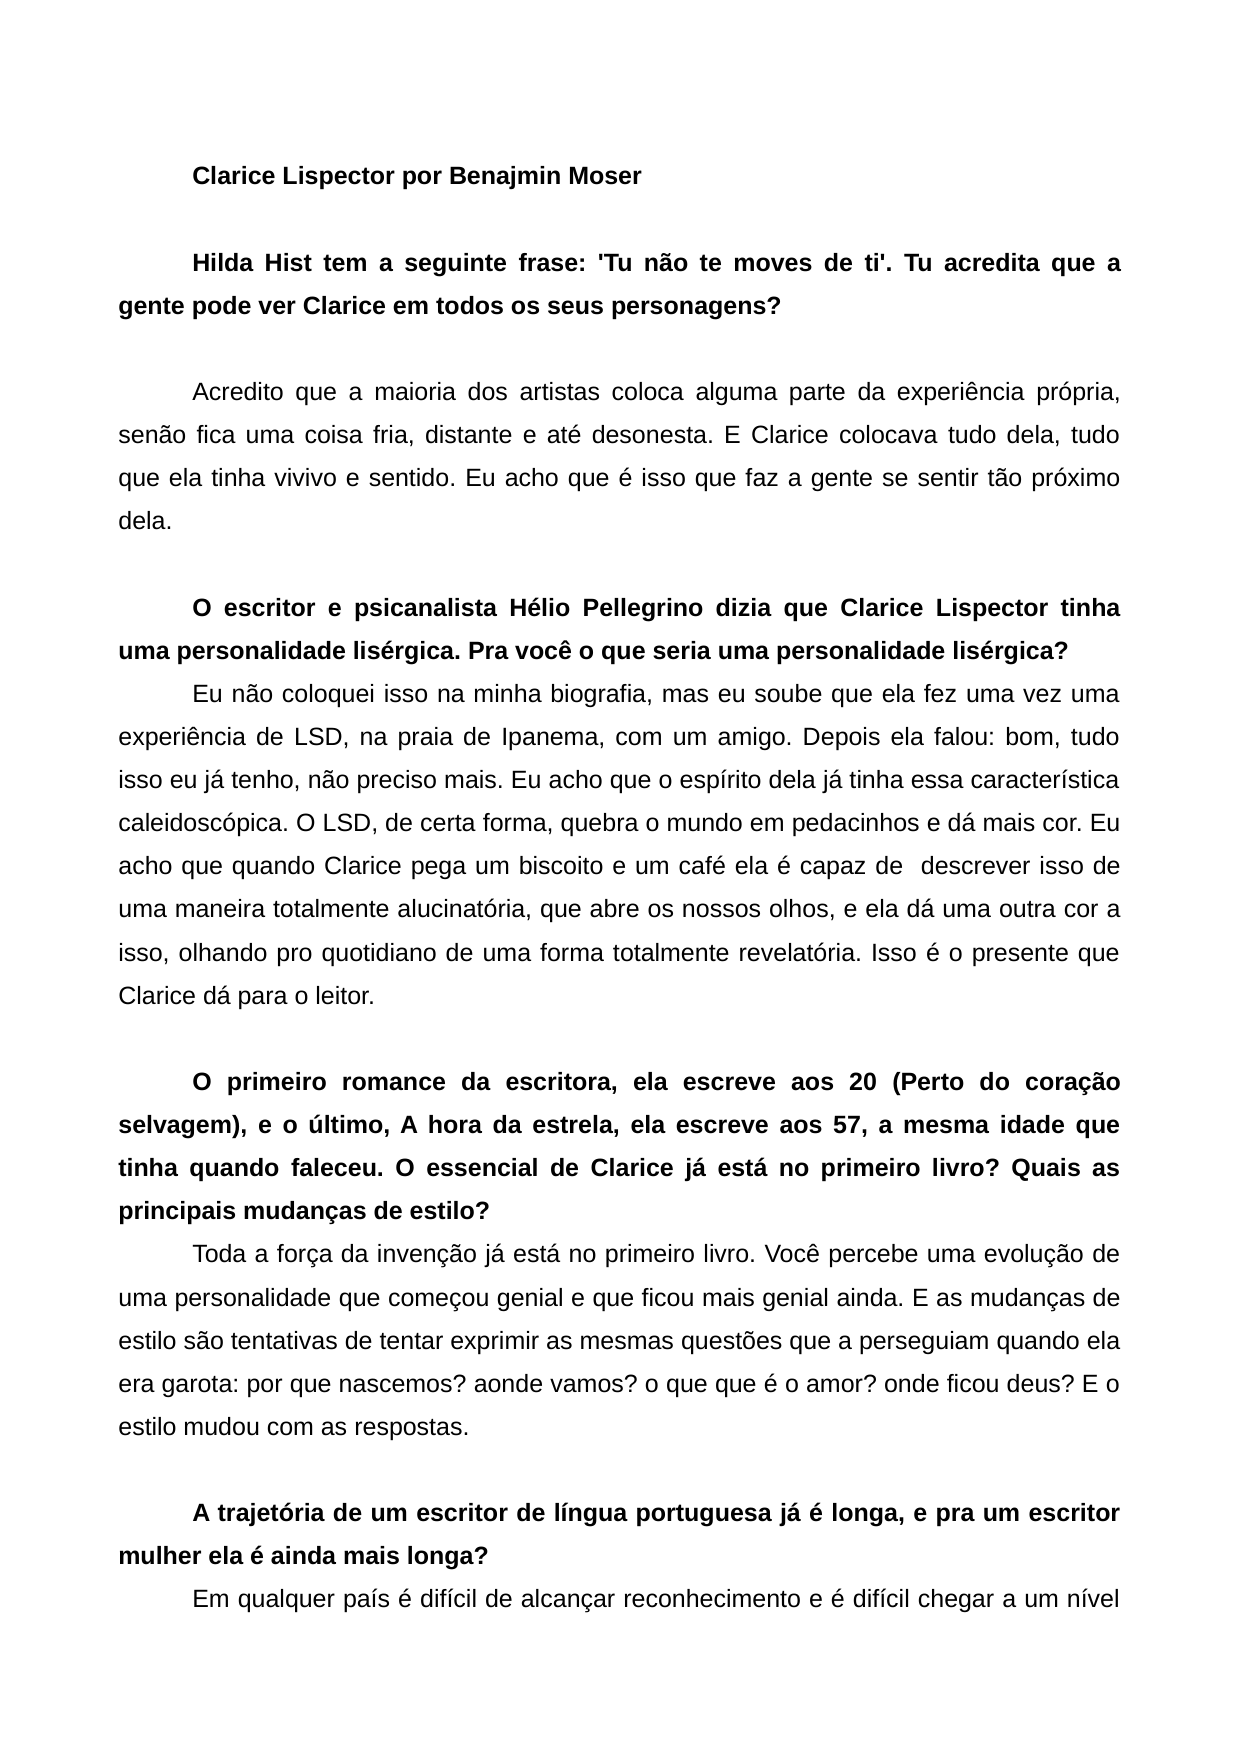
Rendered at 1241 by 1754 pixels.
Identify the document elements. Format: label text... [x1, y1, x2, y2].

text Clarice Lispector por Benajmin Moser [118, 161, 1122, 190]
text Toda a força da invenção já está no primeiro livro. Você percebe uma evolução de uma personalidade que começou genial e que ficou mais genial ainda. E as mudanças de estilo são tentativas de tentar exprimir as mesmas questões que a perseguiam quando ela era garota: por que nascemos? aonde vamos? o que que é o amor? onde ficou deus? E o estilo mudou com as respostas. [118, 1239, 1122, 1441]
text O primeiro romance da escritora, ela escreve aos 20 (Perto do coração selvagem), e o último, A hora da estrela, ela escreve aos 57, a mesma idade que tinha quando faleceu. O essencial de Clarice já está no primeiro livro? Quais as principais mudanças de estilo? [118, 1067, 1122, 1225]
text Eu não coloquei isso na minha biografia, mas eu soube que ela fez uma vez uma experiência de LSD, na praia de Ipanema, com um amigo. Depois ela falou: bom, tudo isso eu já tenho, não preciso mais. Eu acho que o espírito dela já tinha essa característica caleidoscópica. O LSD, de certa forma, quebra o mundo em pedacinhos e dá mais cor. Eu acho que quando Clarice pega um biscoito e um café ela é capaz de descrever isso de uma maneira totalmente alucinatória, que abre os nossos olhos, e ela dá uma outra cor a isso, olhando pro quotidiano de uma forma totalmente revelatória. Isso é o presente que Clarice dá para o leitor. [118, 679, 1122, 1009]
text A trajetória de um escritor de língua portuguesa já é longa, e pra um escritor mulher ela é ainda mais longa? [118, 1498, 1122, 1570]
text Hilda Hist tem a seguinte frase: 'Tu não te moves de ti'. Tu acredita que a gente pode ver Clarice em todos os seus personagens? [118, 247, 1122, 319]
text Acredito que a maioria dos artistas coloca alguma parte da experiência própria, senão fica uma coisa fria, distante e até desonesta. E Clarice colocava tudo dela, tudo que ela tinha vivivo e sentido. Eu acho que é isso que faz a gente se sentir tão próximo dela. [118, 377, 1122, 535]
text Em qualquer país é difícil de alcançar reconhecimento e é difícil chegar a um nível [118, 1584, 1122, 1613]
text O escritor e psicanalista Hélio Pellegrino dizia que Clarice Lispector tinha uma personalidade lisérgica. Pra você o que seria uma personalidade lisérgica? [118, 592, 1122, 664]
